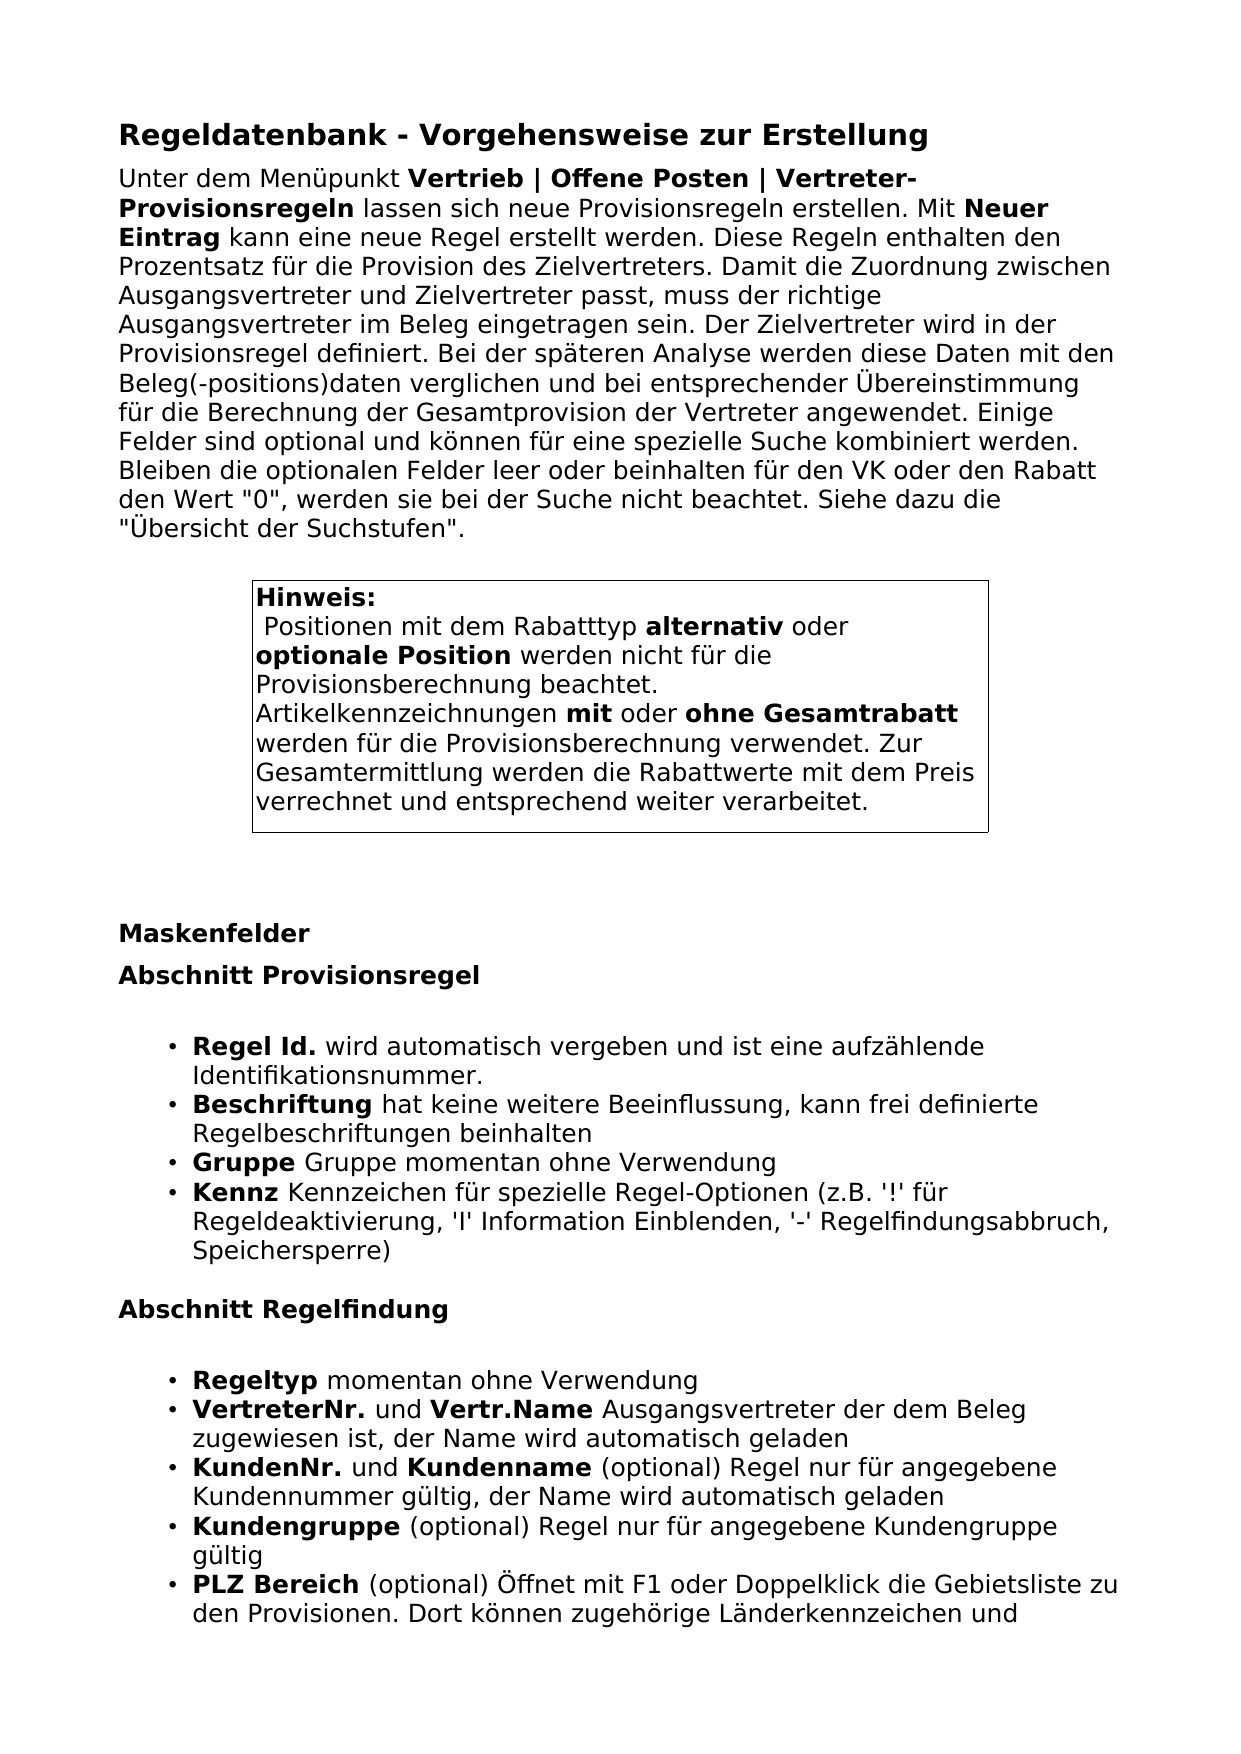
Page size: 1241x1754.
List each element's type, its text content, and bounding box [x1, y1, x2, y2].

subtitle Maskenfelder [118, 919, 1122, 948]
list PLZ Bereich (optional) Öffnet mit F1 oder Doppelklick die Gebietsliste zu den Provisionen. Dort können zugehörige Länderkennzeichen und [177, 1570, 1122, 1628]
text Abschnitt Regelfindung [118, 1295, 1122, 1324]
list Kundengruppe (optional) Regel nur für angegebene Kundengruppe gültig [177, 1512, 1122, 1570]
list Regel Id. wird automatisch vergeben und ist eine aufzählende Identifikationsnummer. [177, 1032, 1122, 1090]
text Abschnitt Provisionsregel [118, 961, 1122, 990]
list Gruppe Gruppe momentan ohne Verwendung [177, 1149, 1122, 1178]
list VertreterNr. und Vertr.Name Ausgangsvertreter der dem Beleg zugewiesen ist, der Name wird automatisch geladen [177, 1395, 1122, 1453]
text Unter dem Menüpunkt Vertrieb | Offene Posten | Vertreter-Provisionsregeln lassen sich neue Provisionsregeln erstellen. Mit Neuer Eintrag kann eine neue Regel erstellt werden. Diese Regeln enthalten den Prozentsatz für die Provision des Zielvertreters. Damit die Zuordnung zwischen Ausgangsvertreter und Zielvertreter passt, muss der richtige Ausgangsvertreter im Beleg eingetragen sein. Der Zielvertreter wird in der Provisionsregel definiert. Bei der späteren Analyse werden diese Daten mit den Beleg(-positions)daten verglichen und bei entsprechender Übereinstimmung für die Berechnung der Gesamtprovision der Vertreter angewendet. Einige Felder sind optional und können für eine spezielle Suche kombiniert werden. Bleiben die optionalen Felder leer oder beinhalten für den VK oder den Rabatt den Wert "0", werden sie bei der Suche nicht beachtet. Siehe dazu die "Übersicht der Suchstufen". [118, 164, 1122, 544]
table_header Hinweis: Positionen mit dem Rabatttyp alternativ oder optionale Position werden nicht für die Provisionsberechnung beachtet. Artikelkennzeichnungen mit oder ohne Gesamtrabatt werden für die Provisionsberechnung verwendet. Zur Gesamtermittlung werden die Rabattwerte mit dem Preis verrechnet und entsprechend weiter verarbeitet. [253, 581, 988, 832]
list Regeltyp momentan ohne Verwendung [177, 1366, 1122, 1395]
list KundenNr. und Kundenname (optional) Regel nur für angegebene Kundennummer gültig, der Name wird automatisch geladen [177, 1453, 1122, 1512]
list Kennz Kennzeichen für spezielle Regel-Optionen (z.B. '!' für Regeldeaktivierung, 'I' Information Einblenden, '-' Regelfindungsabbruch, Speichersperre) [177, 1178, 1122, 1265]
subtitle Regeldatenbank - Vorgehensweise zur Erstellung [118, 118, 1122, 152]
list Beschriftung hat keine weitere Beeinflussung, kann frei definierte Regelbeschriftungen beinhalten [177, 1090, 1122, 1149]
